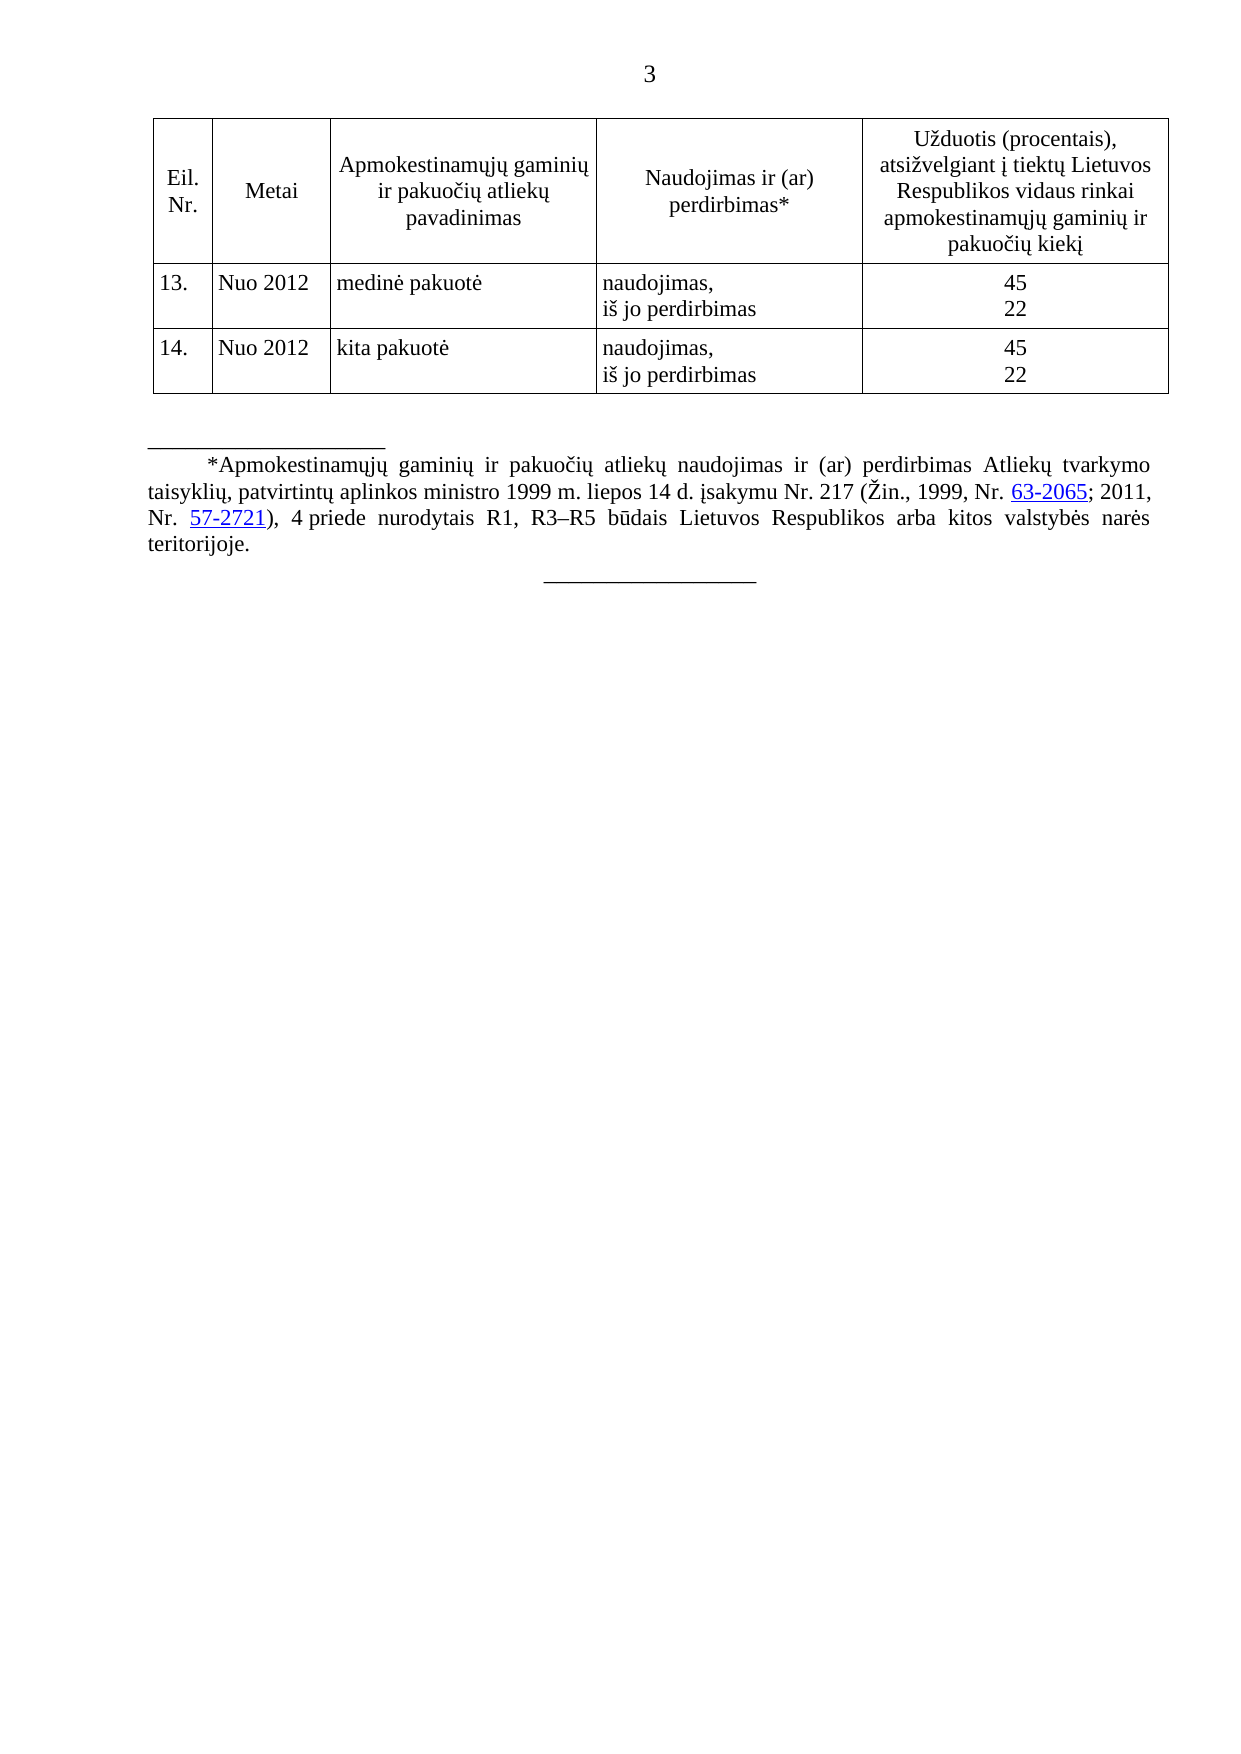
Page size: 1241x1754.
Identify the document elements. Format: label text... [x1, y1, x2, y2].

table_header Apmokestinamųjų gaminių ir pakuočių atliekų pavadinimas [331, 119, 596, 262]
table_header Naudojimas ir (ar) perdirbimas* [597, 119, 862, 262]
table_header Metai [213, 119, 330, 262]
text *Apmokestinamųjų gaminių ir pakuočių atliekų naudojimas ir (ar) perdirbimas Atliekų tvarkymo taisyklių, patvirtintų aplinkos ministro 1999 m. liepos 14 d. įsakymu Nr. 217 (Žin., 1999, Nr. 63-2065; 2011, Nr. 57-2721), 4 priede nurodytais R1, R3–R5 būdais Lietuvos Respublikos arba kitos valstybės narės teritorijoje. [148, 451, 1152, 557]
table_cell Nuo 2012 [213, 329, 330, 393]
table_header Užduotis (procentais), atsižvelgiant į tiektų Lietuvos Respublikos vidaus rinkai apmokestinamųjų gaminių ir pakuočių kiekį [863, 119, 1168, 262]
text ___________________ [148, 423, 1152, 451]
table_cell 45 22 [863, 264, 1168, 328]
table_cell 45 22 [863, 329, 1168, 393]
table_cell 14. [154, 329, 212, 393]
table_cell naudojimas, iš jo perdirbimas [597, 264, 862, 328]
table_cell 13. [154, 264, 212, 328]
table_cell medinė pakuotė [331, 264, 596, 328]
text _________________ [148, 557, 1152, 586]
table_cell kita pakuotė [331, 329, 596, 393]
table_cell naudojimas, iš jo perdirbimas [597, 329, 862, 393]
table_cell Nuo 2012 [213, 264, 330, 328]
table_header Eil. Nr. [154, 119, 212, 262]
